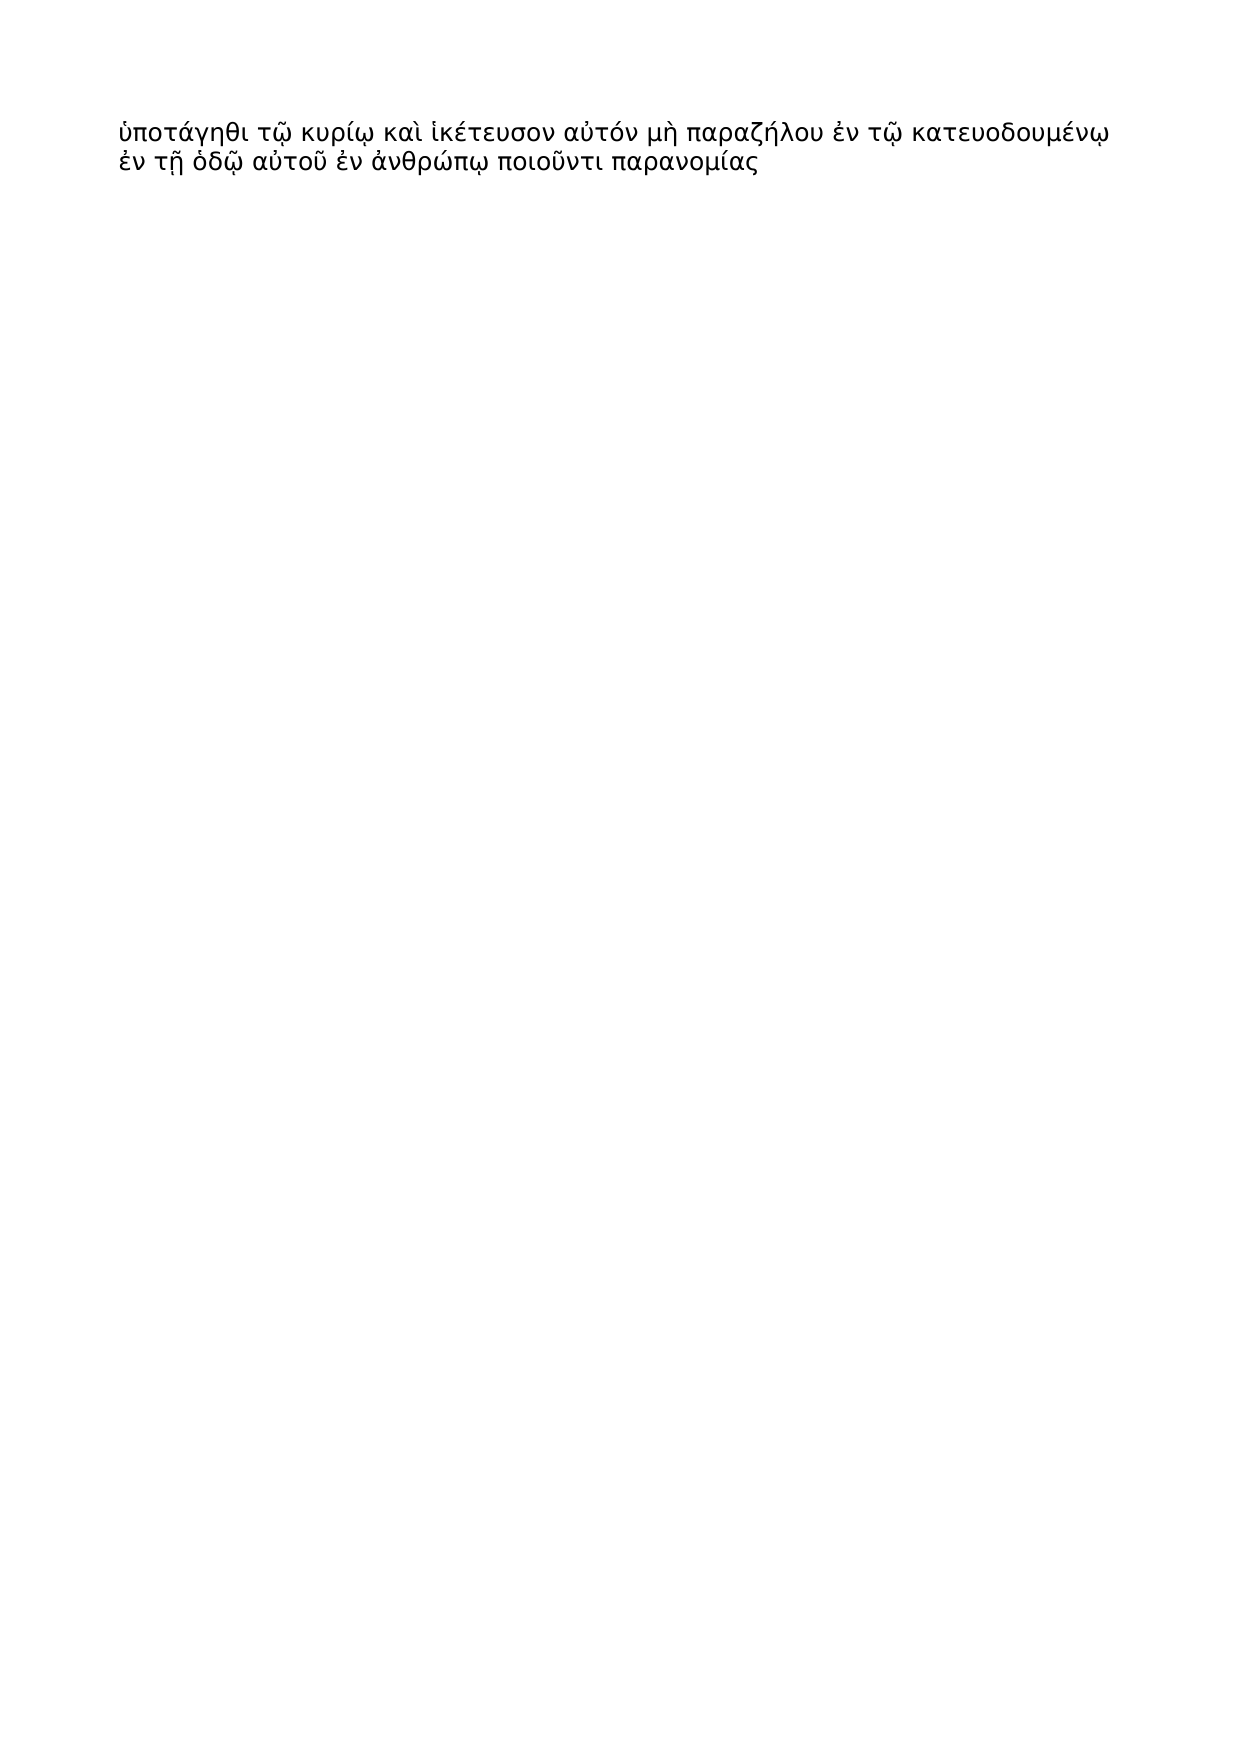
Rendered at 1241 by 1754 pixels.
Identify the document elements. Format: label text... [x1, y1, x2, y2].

text ὑποτάγηθι τῷ κυρίῳ καὶ ἱκέτευσον αὐτόν μὴ παραζήλου ἐν τῷ κατευοδουμένῳ ἐν τῇ ὁδῷ αὐτοῦ ἐν ἀνθρώπῳ ποιοῦντι παρανομίας [118, 118, 1122, 176]
